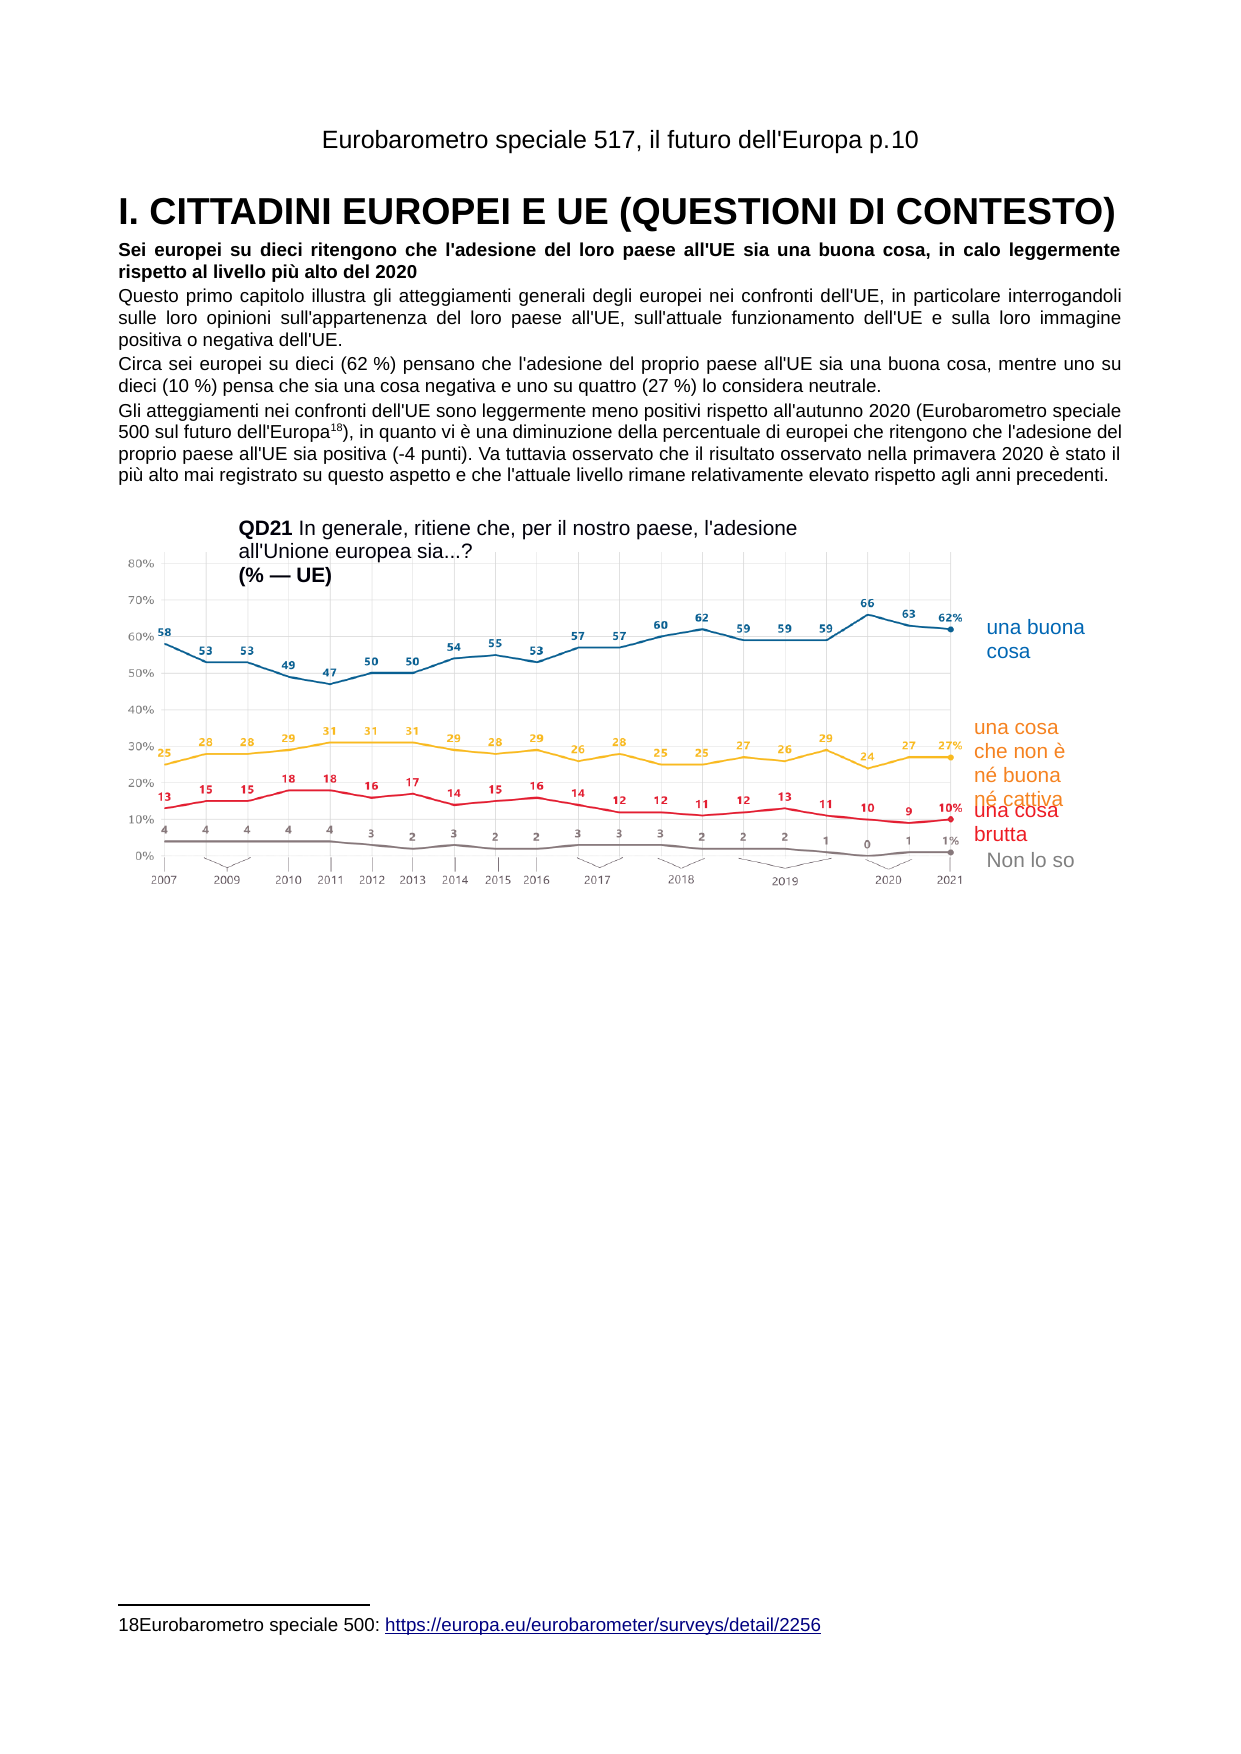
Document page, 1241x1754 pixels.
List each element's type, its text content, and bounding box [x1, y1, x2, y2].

text Questo primo capitolo illustra gli atteggiamenti generali degli europei nei confronti dell'UE, in particolare interrogandoli sulle loro opinioni sull'appartenenza del loro paese all'UE, sull'attuale funzionamento dell'UE e sulla loro immagine positiva o negativa dell'UE. [118, 285, 1122, 350]
text Eurobarometro speciale 500: https://europa.eu/eurobarometer/surveys/detail/2256 [118, 1614, 1122, 1636]
text Circa sei europei su dieci (62 %) pensano che l'adesione del proprio paese all'UE sia una buona cosa, mentre uno su dieci (10 %) pensa che sia una cosa negativa e uno su quattro (27 %) lo considera neutrale. [118, 353, 1122, 396]
text Gli atteggiamenti nei confronti dell'UE sono leggermente meno positivi rispetto all'autunno 2020 (Eurobarometro speciale 500 sul futuro dell'Europa), in quanto vi è una diminuzione della percentuale di europei che ritengono che l'adesione del proprio paese all'UE sia positiva (-4 punti). Va tuttavia osservato che il risultato osservato nella primavera 2020 è stato il più alto mai registrato su questo aspetto e che l'attuale livello rimane relativamente elevato rispetto agli anni precedenti. [118, 399, 1122, 486]
subtitle I. CITTADINI EUROPEI E UE (QUESTIONI DI CONTESTO) [118, 189, 1122, 232]
text Sei europei su dieci ritengono che l'adesione del loro paese all'UE sia una buona cosa, in calo leggermente rispetto al livello più alto del 2020 [118, 239, 1122, 282]
picture [118, 552, 962, 900]
